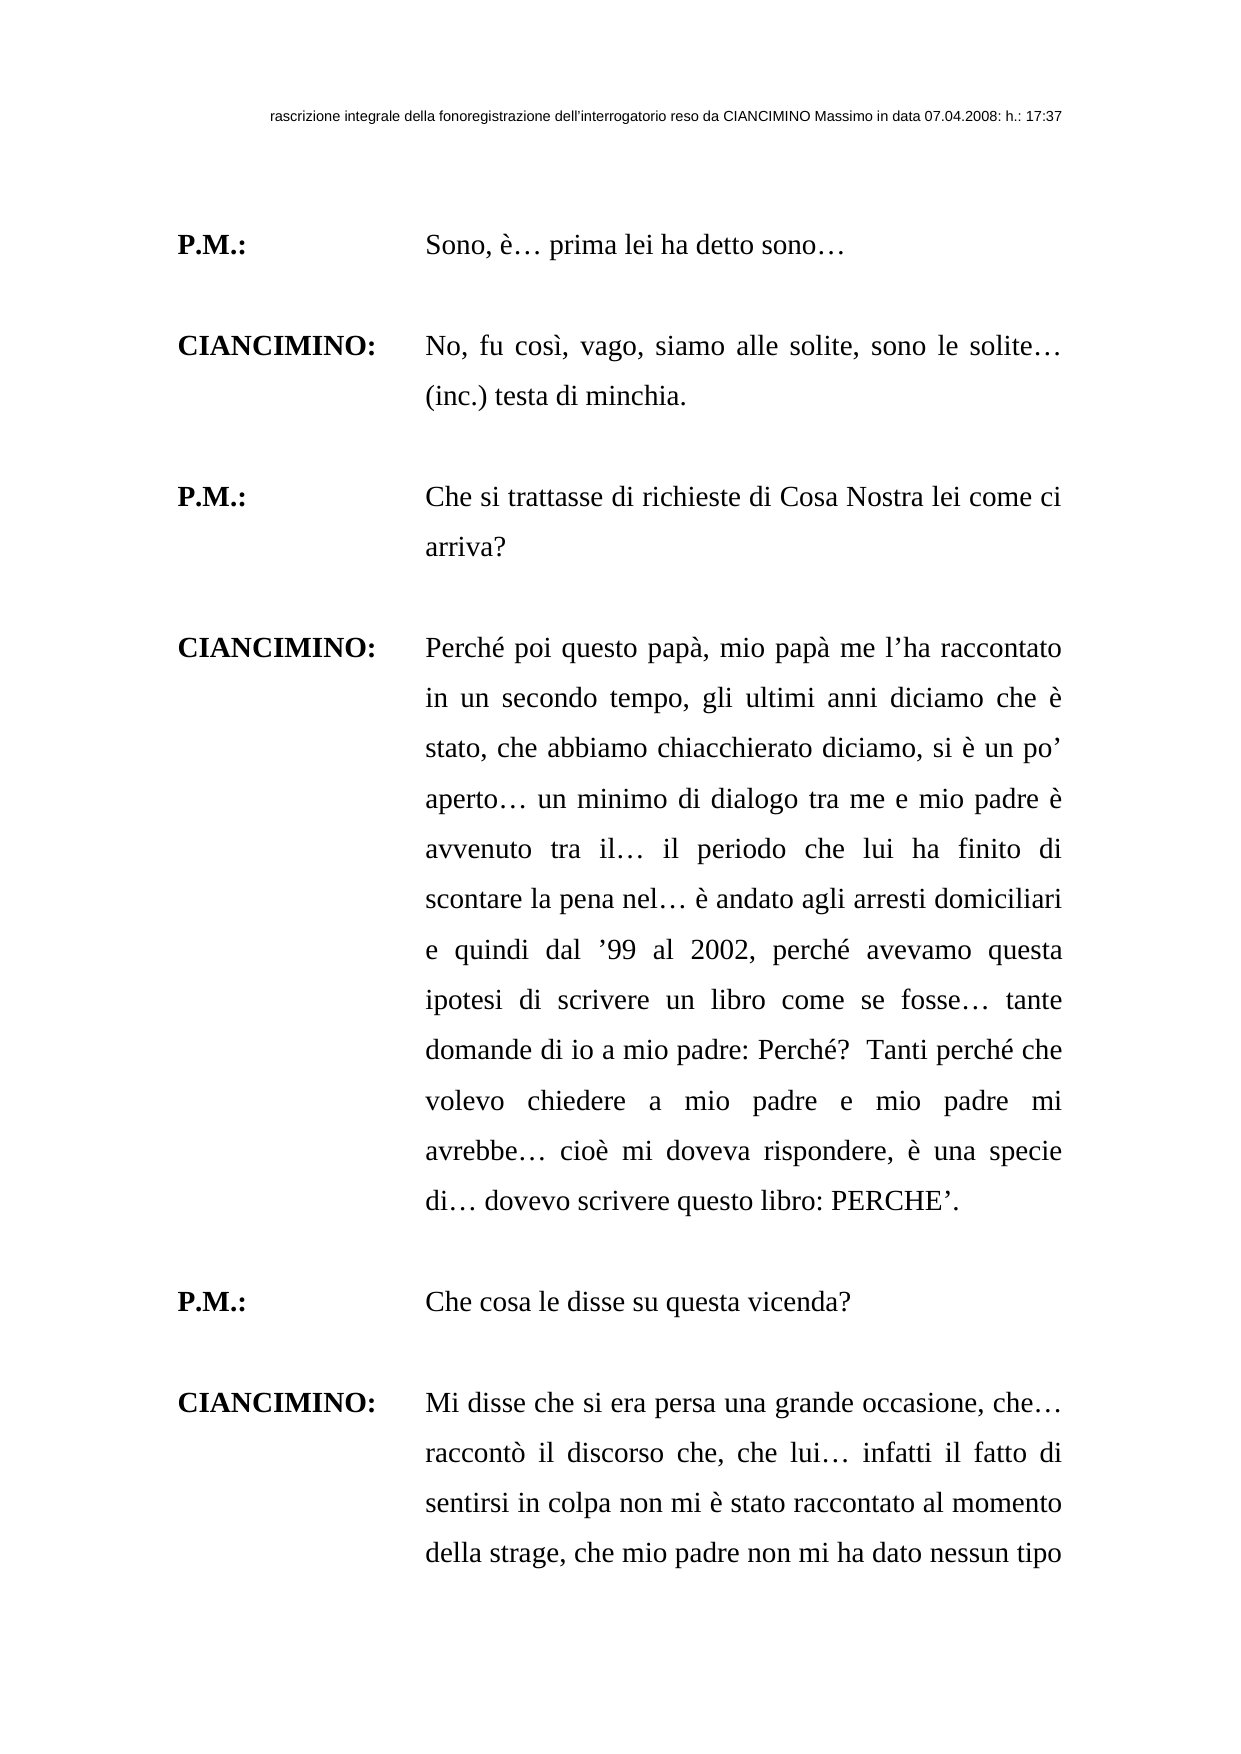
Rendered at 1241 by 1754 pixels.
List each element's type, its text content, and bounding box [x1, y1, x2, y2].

text P.M.: Che si trattasse di richieste di Cosa Nostra lei come ci arriva? [177, 479, 1063, 563]
text CIANCIMINO: Mi disse che si era persa una grande occasione, che… raccontò il discorso che, che lui… infatti il fatto di sentirsi in colpa non mi è stato raccontato al momento della strage, che mio padre non mi ha dato nessun tipo [177, 1385, 1063, 1569]
text P.M.: Sono, è… prima lei ha detto sono… [177, 227, 1063, 261]
text CIANCIMINO: No, fu così, vago, siamo alle solite, sono le solite… (inc.) testa di minchia. [177, 328, 1063, 412]
text CIANCIMINO: Perché poi questo papà, mio papà me l’ha raccontato in un secondo tempo, gli ultimi anni diciamo che è stato, che abbiamo chiacchierato diciamo, si è un po’ aperto… un minimo di dialogo tra me e mio padre è avvenuto tra il… il periodo che lui ha finito di scontare la pena nel… è andato agli arresti domiciliari e quindi dal ’99 al 2002, perché avevamo questa ipotesi di scrivere un libro come se fosse… tante domande di io a mio padre: Perché? Tanti perché che volevo chiedere a mio padre e mio padre mi avrebbe… cioè mi doveva rispondere, è una specie di… dovevo scrivere questo libro: PERCHE’. [177, 630, 1063, 1217]
text P.M.: Che cosa le disse su questa vicenda? [177, 1284, 1063, 1318]
